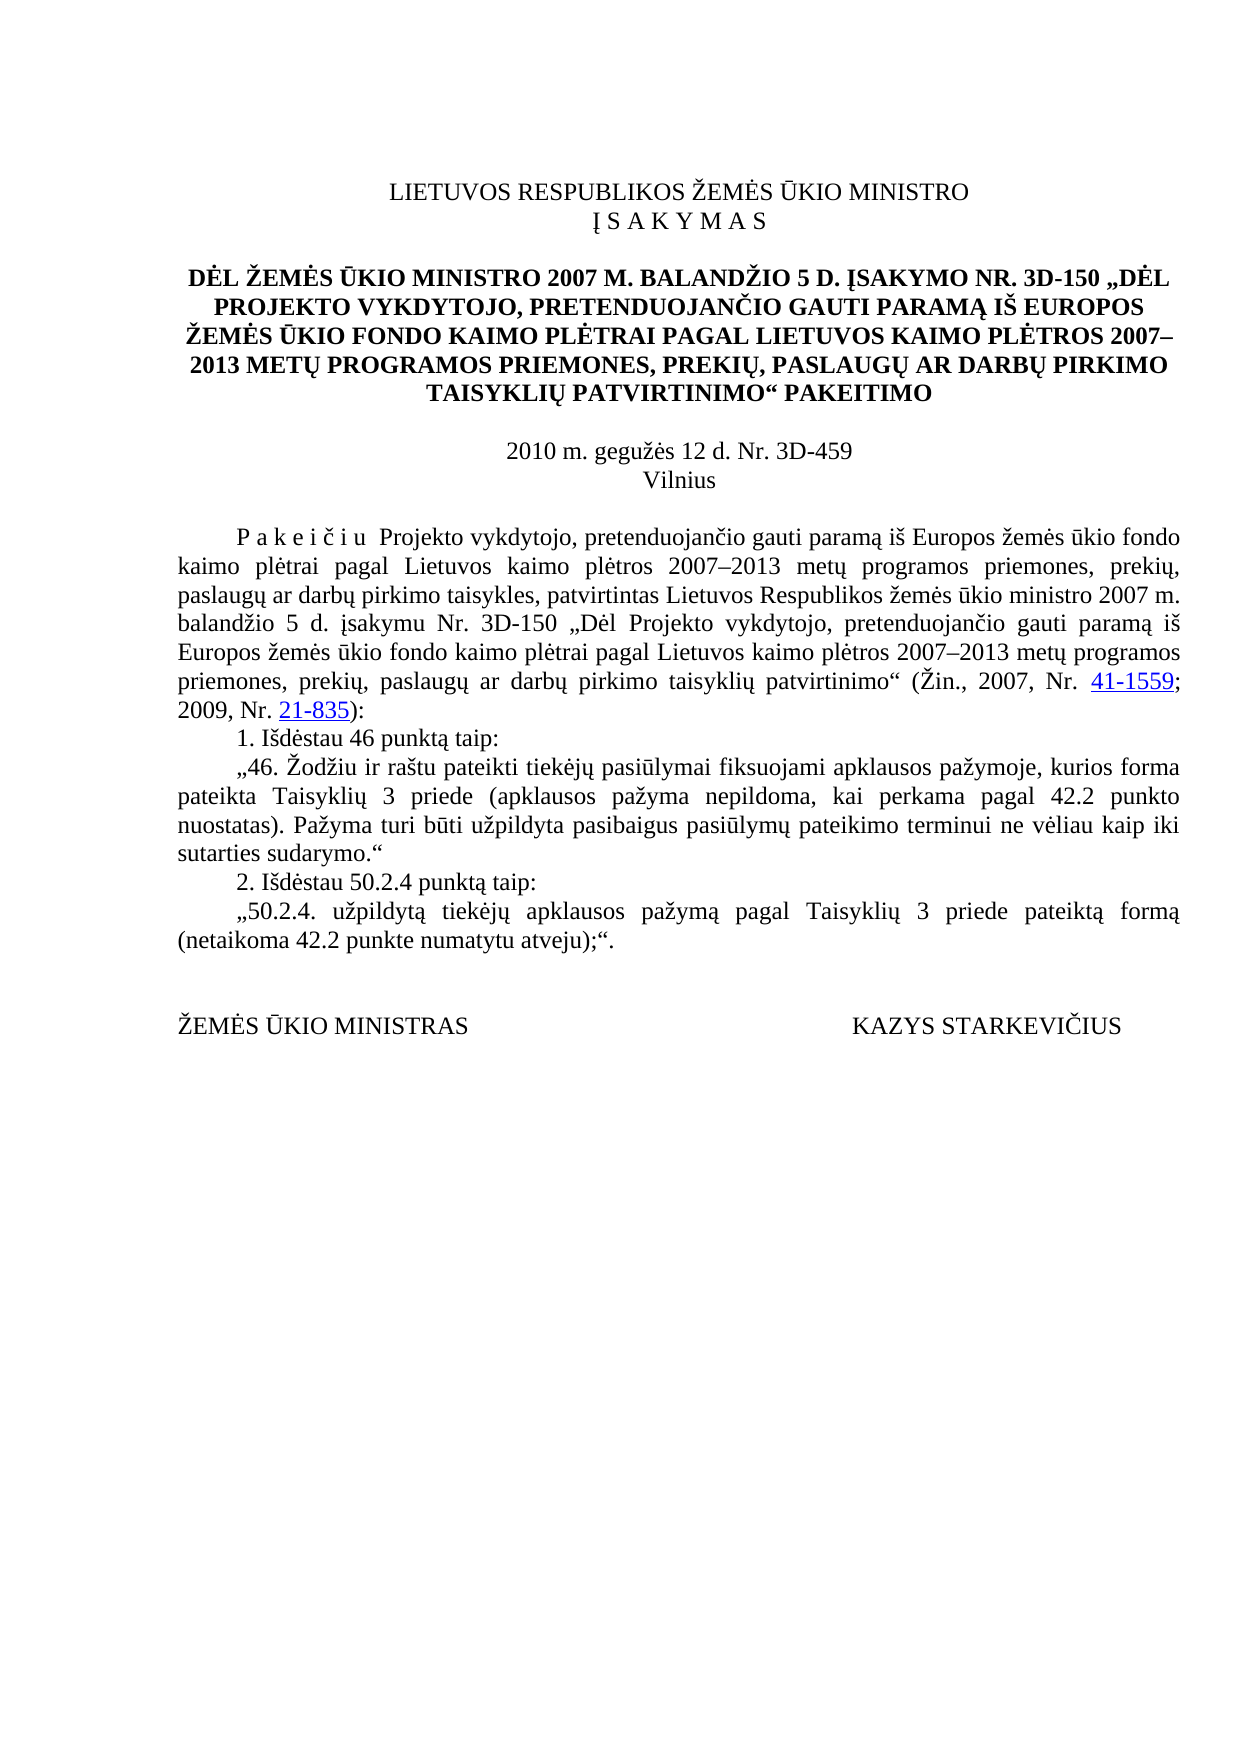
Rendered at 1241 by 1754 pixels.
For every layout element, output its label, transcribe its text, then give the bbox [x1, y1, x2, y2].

text DĖL ŽEMĖS ŪKIO MINISTRO 2007 m. BALANDŽIO 5 d. ĮSAKYMO Nr. 3D-150 „dėl projekto vykdytojo, pretenduojančio gauti paramą iš europos žemės ūkio fondo kaimo plėtrai pagal lietuvos kAImo plėtros 2007–2013 metų programos priemones, prekių, paslaugų ar darbų pirkimo taisyklių patvirtinimo“ PAKEITIMO [177, 263, 1181, 407]
text „50.2.4. užpildytą tiekėjų apklausos pažymą pagal Taisyklių 3 priede pateiktą formą (netaikoma 42.2 punkte numatytu atveju);“. [177, 896, 1181, 953]
text Pakeičiu Projekto vykdytojo, pretenduojančio gauti paramą iš Europos žemės ūkio fondo kaimo plėtrai pagal Lietuvos kaimo plėtros 2007–2013 metų programos priemones, prekių, paslaugų ar darbų pirkimo taisykles, patvirtintas Lietuvos Respublikos žemės ūkio ministro 2007 m. balandžio 5 d. įsakymu Nr. 3D-150 „Dėl projekto vykdytojo, pretenduojančio gauti paramą iš Europos žemės ūkio fondo kaimo plėtrai pagal Lietuvos kaimo plėtros 2007–2013 metų programos priemones, prekių, paslaugų ar darbų pirkimo taisyklių patvirtinimo“ (Žin., 2007, Nr. 41-1559; 2009, Nr. 21-835): [177, 522, 1181, 723]
text ĮSAKYMAS [177, 206, 1181, 235]
text „46. Žodžiu ir raštu pateikti tiekėjų pasiūlymai fiksuojami apklausos pažymoje, kurios forma pateikta Taisyklių 3 priede (apklausos pažyma nepildoma, kai perkama pagal 42.2 punkto nuostatas). Pažyma turi būti užpildyta pasibaigus pasiūlymų pateikimo terminui ne vėliau kaip iki sutarties sudarymo.“ [177, 752, 1181, 867]
text Vilnius [177, 465, 1181, 493]
text 1. Išdėstau 46 punktą taip: [177, 723, 1181, 752]
text 2. Išdėstau 50.2.4 punktą taip: [177, 867, 1181, 896]
text 2010 m. gegužės 12 d. Nr. 3D-459 [177, 436, 1181, 465]
text Žemės ūkio ministras Kazys Starkevičius [177, 1011, 1181, 1040]
text LIETUVOS RESPUBLIKOS ŽEMĖS ŪKIO MINISTRO [177, 177, 1181, 206]
